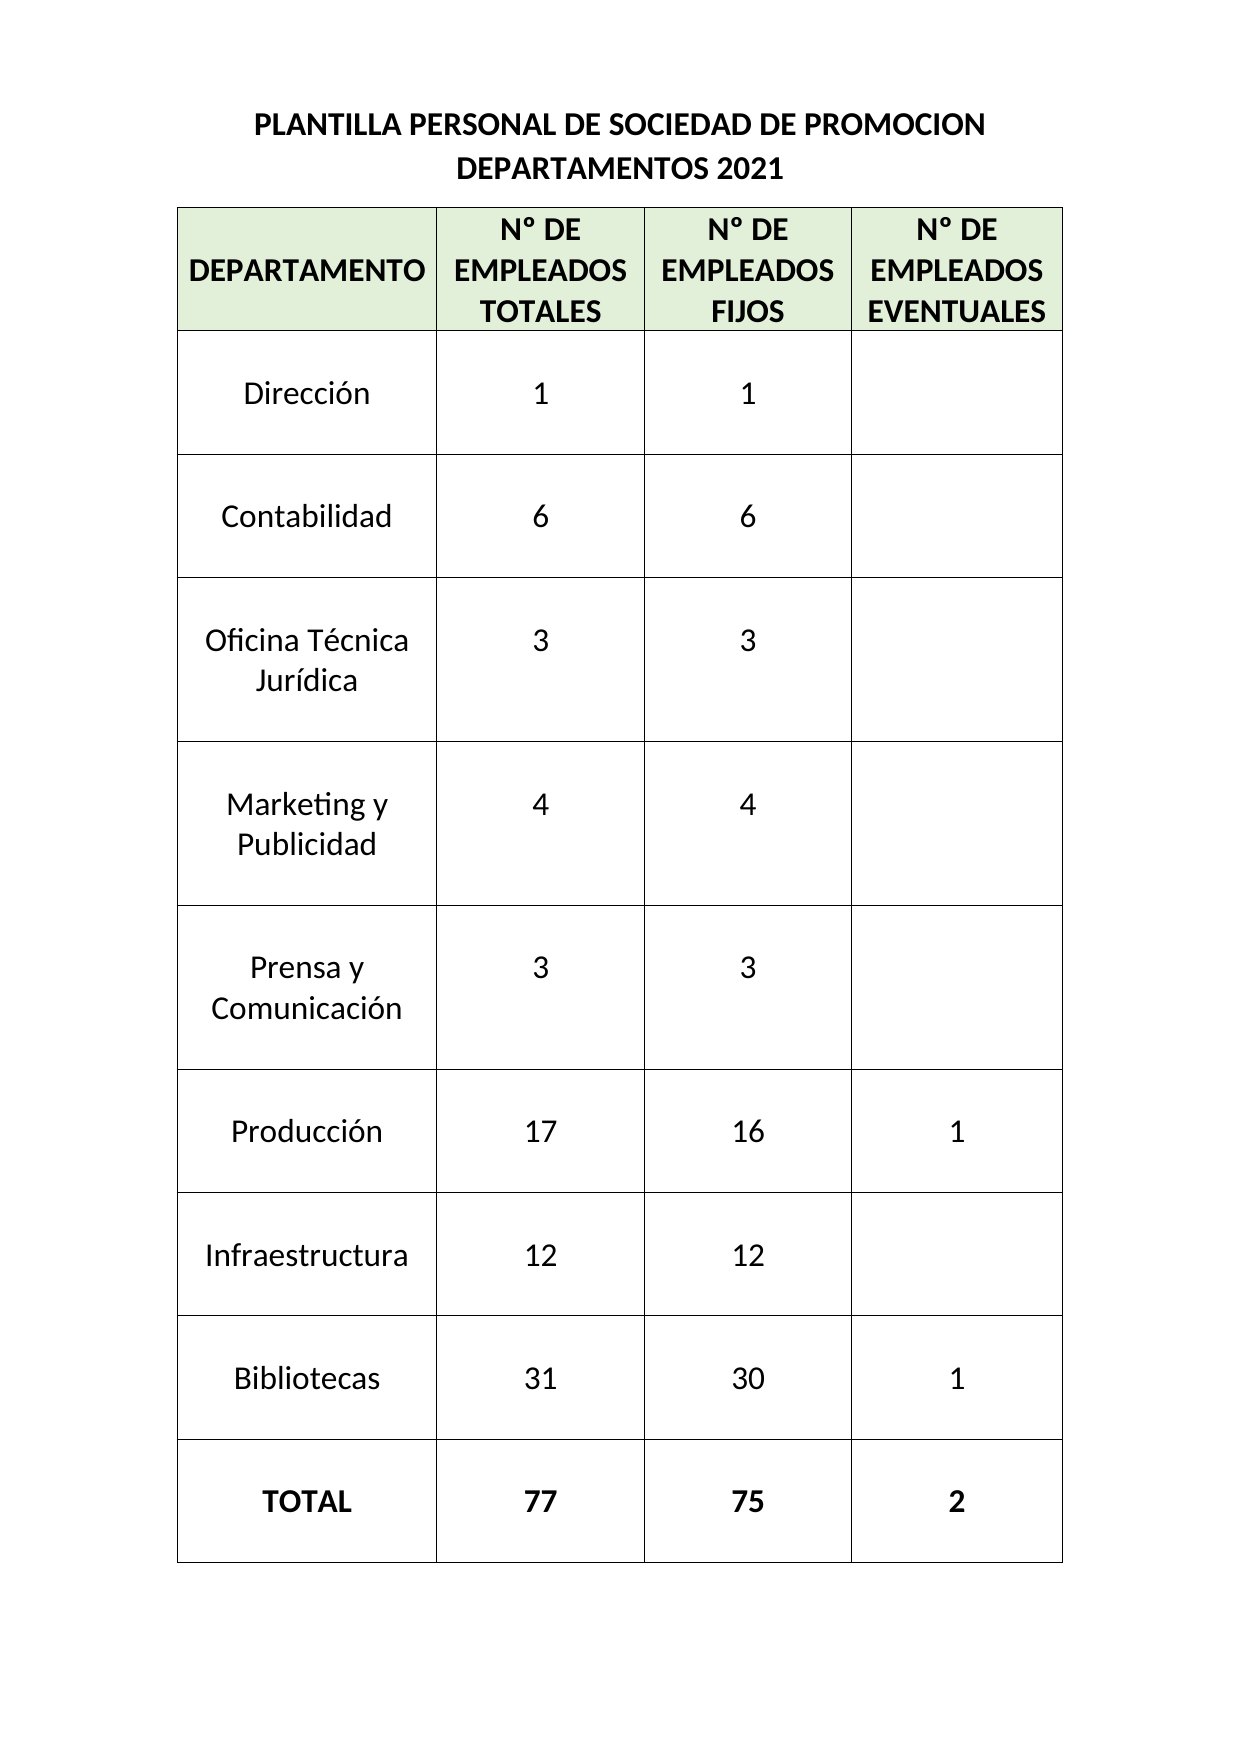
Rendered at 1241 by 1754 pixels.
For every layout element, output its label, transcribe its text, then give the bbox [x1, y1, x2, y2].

table_cell Dirección [178, 331, 436, 454]
table_cell [852, 455, 1062, 577]
table_cell 3 [437, 906, 644, 1069]
table_cell 17 [437, 1070, 644, 1192]
table_cell 31 [437, 1316, 644, 1438]
table_cell Infraestructura [178, 1193, 436, 1315]
table_cell 4 [437, 742, 644, 905]
table_cell 3 [645, 906, 851, 1069]
table_cell 77 [437, 1440, 644, 1562]
table_header Nº DE EMPLEADOS TOTALES [437, 208, 644, 330]
table_cell 2 [852, 1440, 1062, 1562]
text PLANTILLA PERSONAL DE SOCIEDAD DE PROMOCION DEPARTAMENTOS 2021 [177, 103, 1063, 188]
table_header Nº DE EMPLEADOS FIJOS [645, 208, 851, 330]
table_header DEPARTAMENTO [178, 208, 436, 330]
table_cell 30 [645, 1316, 851, 1438]
table_cell [852, 1193, 1062, 1315]
table_cell 75 [645, 1440, 851, 1562]
table_cell Prensa y Comunicación [178, 906, 436, 1069]
table_cell 1 [437, 331, 644, 454]
table_cell [852, 578, 1062, 741]
table_cell 3 [437, 578, 644, 741]
table_cell 6 [437, 455, 644, 577]
table_cell Marketing y Publicidad [178, 742, 436, 905]
table_cell 3 [645, 578, 851, 741]
table_cell 4 [645, 742, 851, 905]
table_cell 12 [437, 1193, 644, 1315]
table_cell Oficina Técnica Jurídica [178, 578, 436, 741]
table_cell 1 [852, 1316, 1062, 1438]
table_cell [852, 742, 1062, 905]
table_cell TOTAL [178, 1440, 436, 1562]
table_header Nº DE EMPLEADOS EVENTUALES [852, 208, 1062, 330]
table_cell 1 [852, 1070, 1062, 1192]
table_cell 16 [645, 1070, 851, 1192]
table_cell Contabilidad [178, 455, 436, 577]
table_cell 12 [645, 1193, 851, 1315]
table_cell [852, 906, 1062, 1069]
table_cell Bibliotecas [178, 1316, 436, 1438]
table_cell [852, 331, 1062, 454]
table_cell 1 [645, 331, 851, 454]
table_cell Producción [178, 1070, 436, 1192]
table_cell 6 [645, 455, 851, 577]
